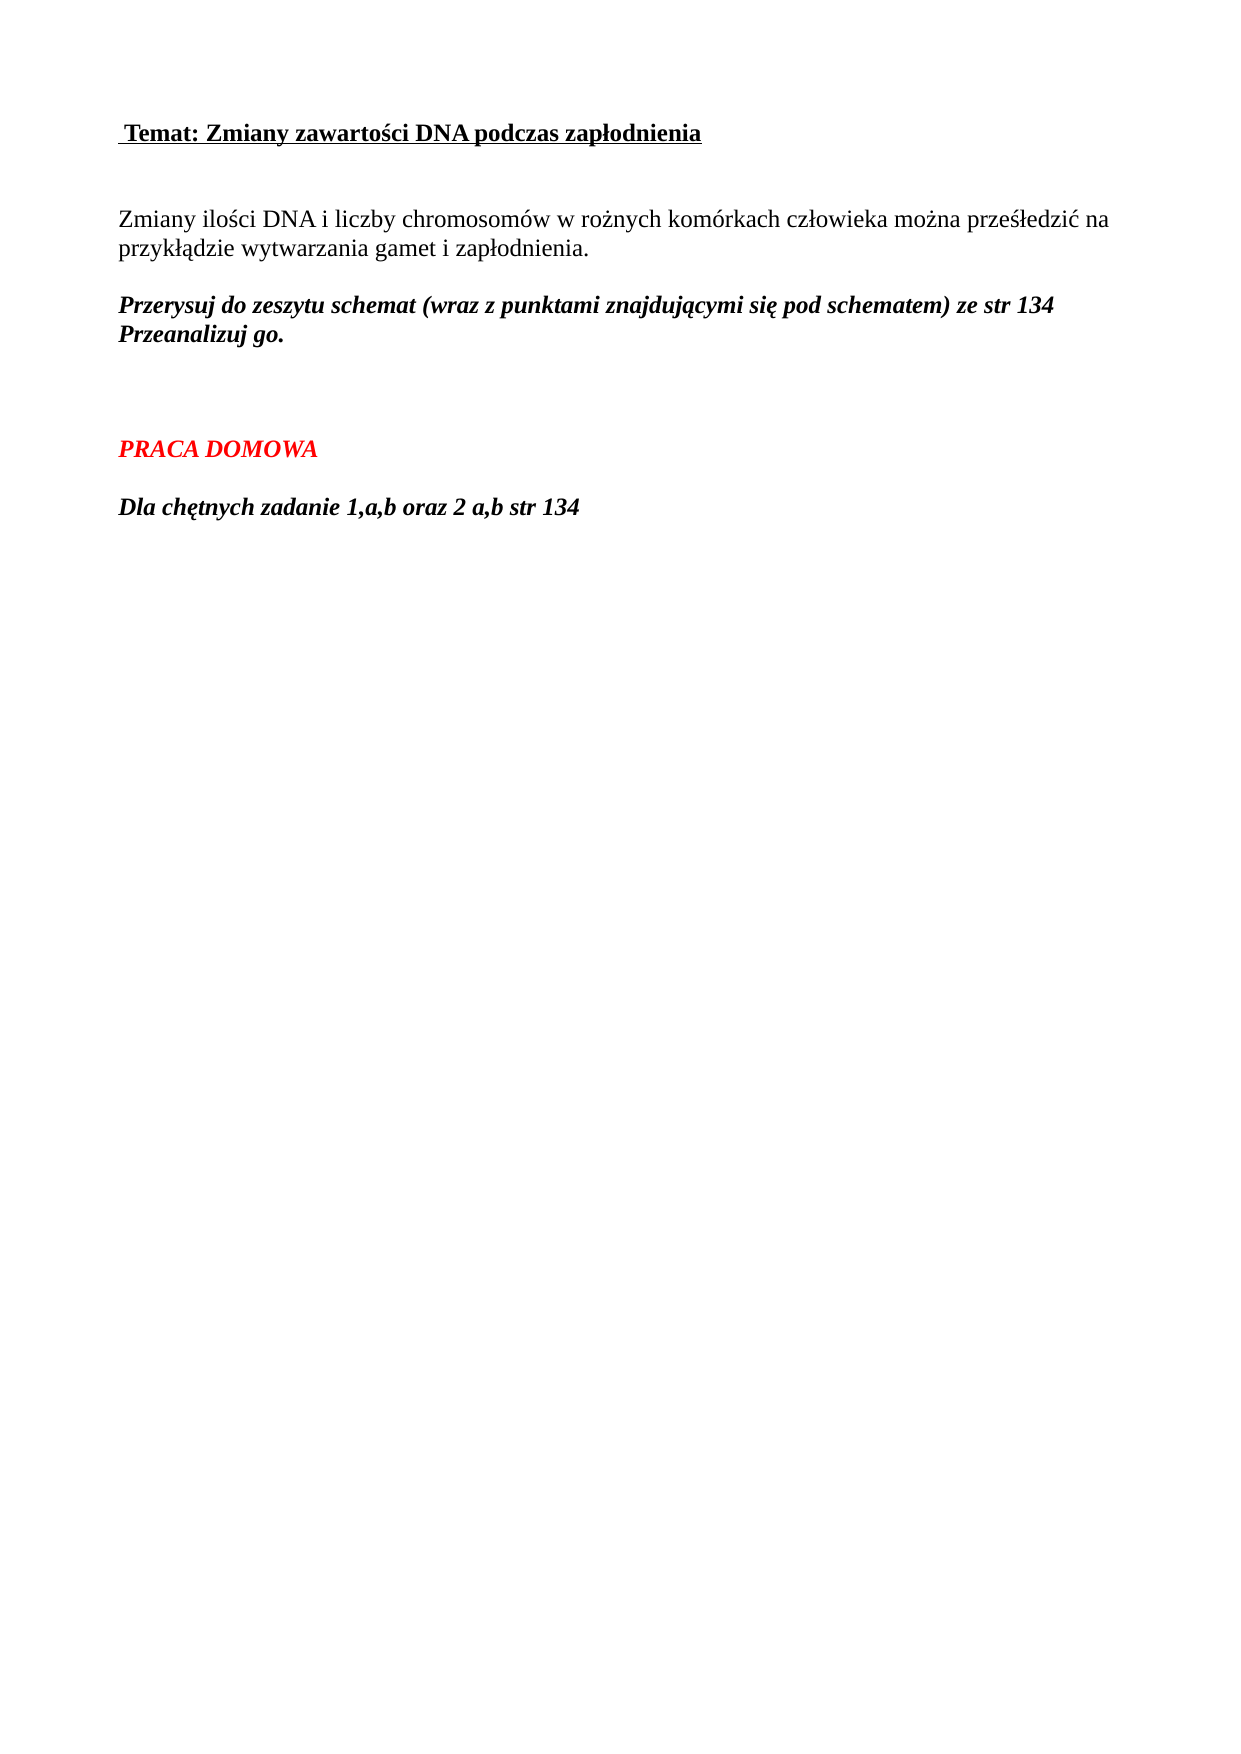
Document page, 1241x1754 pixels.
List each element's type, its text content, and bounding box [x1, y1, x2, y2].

text Przerysuj do zeszytu schemat (wraz z punktami znajdującymi się pod schematem) ze str 134 [118, 291, 1122, 319]
text Zmiany ilości DNA i liczby chromosomów w rożnych komórkach człowieka można prześłedzić na przykłądzie wytwarzania gamet i zapłodnienia. [118, 204, 1122, 262]
text Przeanalizuj go. [118, 319, 1122, 348]
text Temat: Zmiany zawartości DNA podczas zapłodnienia [118, 118, 1122, 147]
text PRACA DOMOWA [118, 434, 1122, 463]
text Dla chętnych zadanie 1,a,b oraz 2 a,b str 134 [118, 492, 1122, 521]
